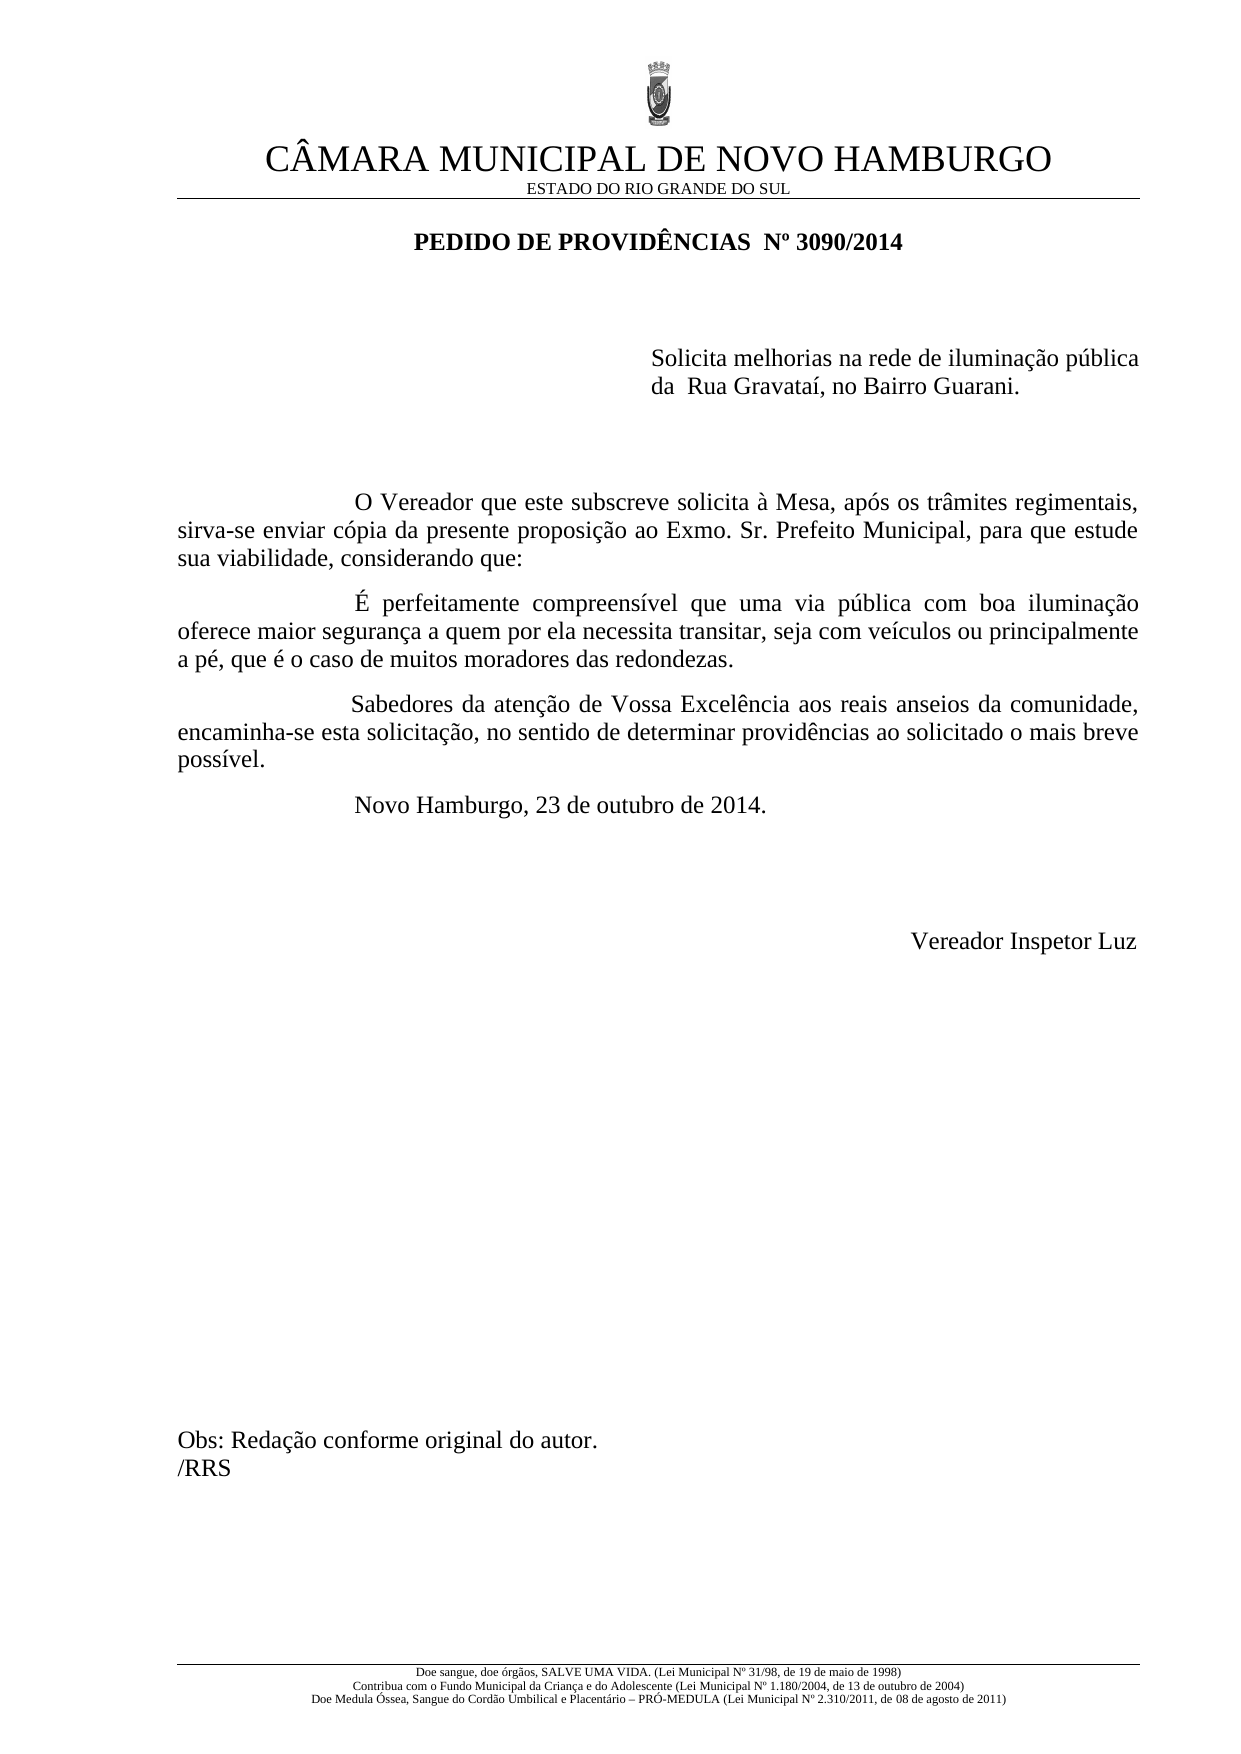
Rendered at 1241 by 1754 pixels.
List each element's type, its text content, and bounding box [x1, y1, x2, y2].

text PEDIDO DE PROVIDÊNCIAS Nº 3090/2014 [177, 228, 1140, 256]
text /RRS [177, 1454, 1140, 1481]
text O Vereador que este subscreve solicita à Mesa, após os trâmites regimentais, sirva-se enviar cópia da presente proposição ao Exmo. Sr. Prefeito Municipal, para que estude sua viabilidade, considerando que: [177, 488, 1140, 572]
text Solicita melhorias na rede de iluminação pública da Rua Gravataí, no Bairro Guarani. [651, 344, 1140, 400]
text Novo Hamburgo, 23 de outubro de 2014. [177, 791, 1140, 819]
text É perfeitamente compreensível que uma via pública com boa iluminação oferece maior segurança a quem por ela necessita transitar, seja com veículos ou principalmente a pé, que é o caso de muitos moradores das redondezas. [177, 589, 1140, 672]
text Vereador Inspetor Luz [177, 927, 1140, 955]
text Obs: Redação conforme original do autor. [177, 1426, 1140, 1454]
text Sabedores da atenção de Vossa Excelência aos reais anseios da comunidade, encaminha-se esta solicitação, no sentido de determinar providências ao solicitado o mais breve possível. [177, 690, 1140, 773]
